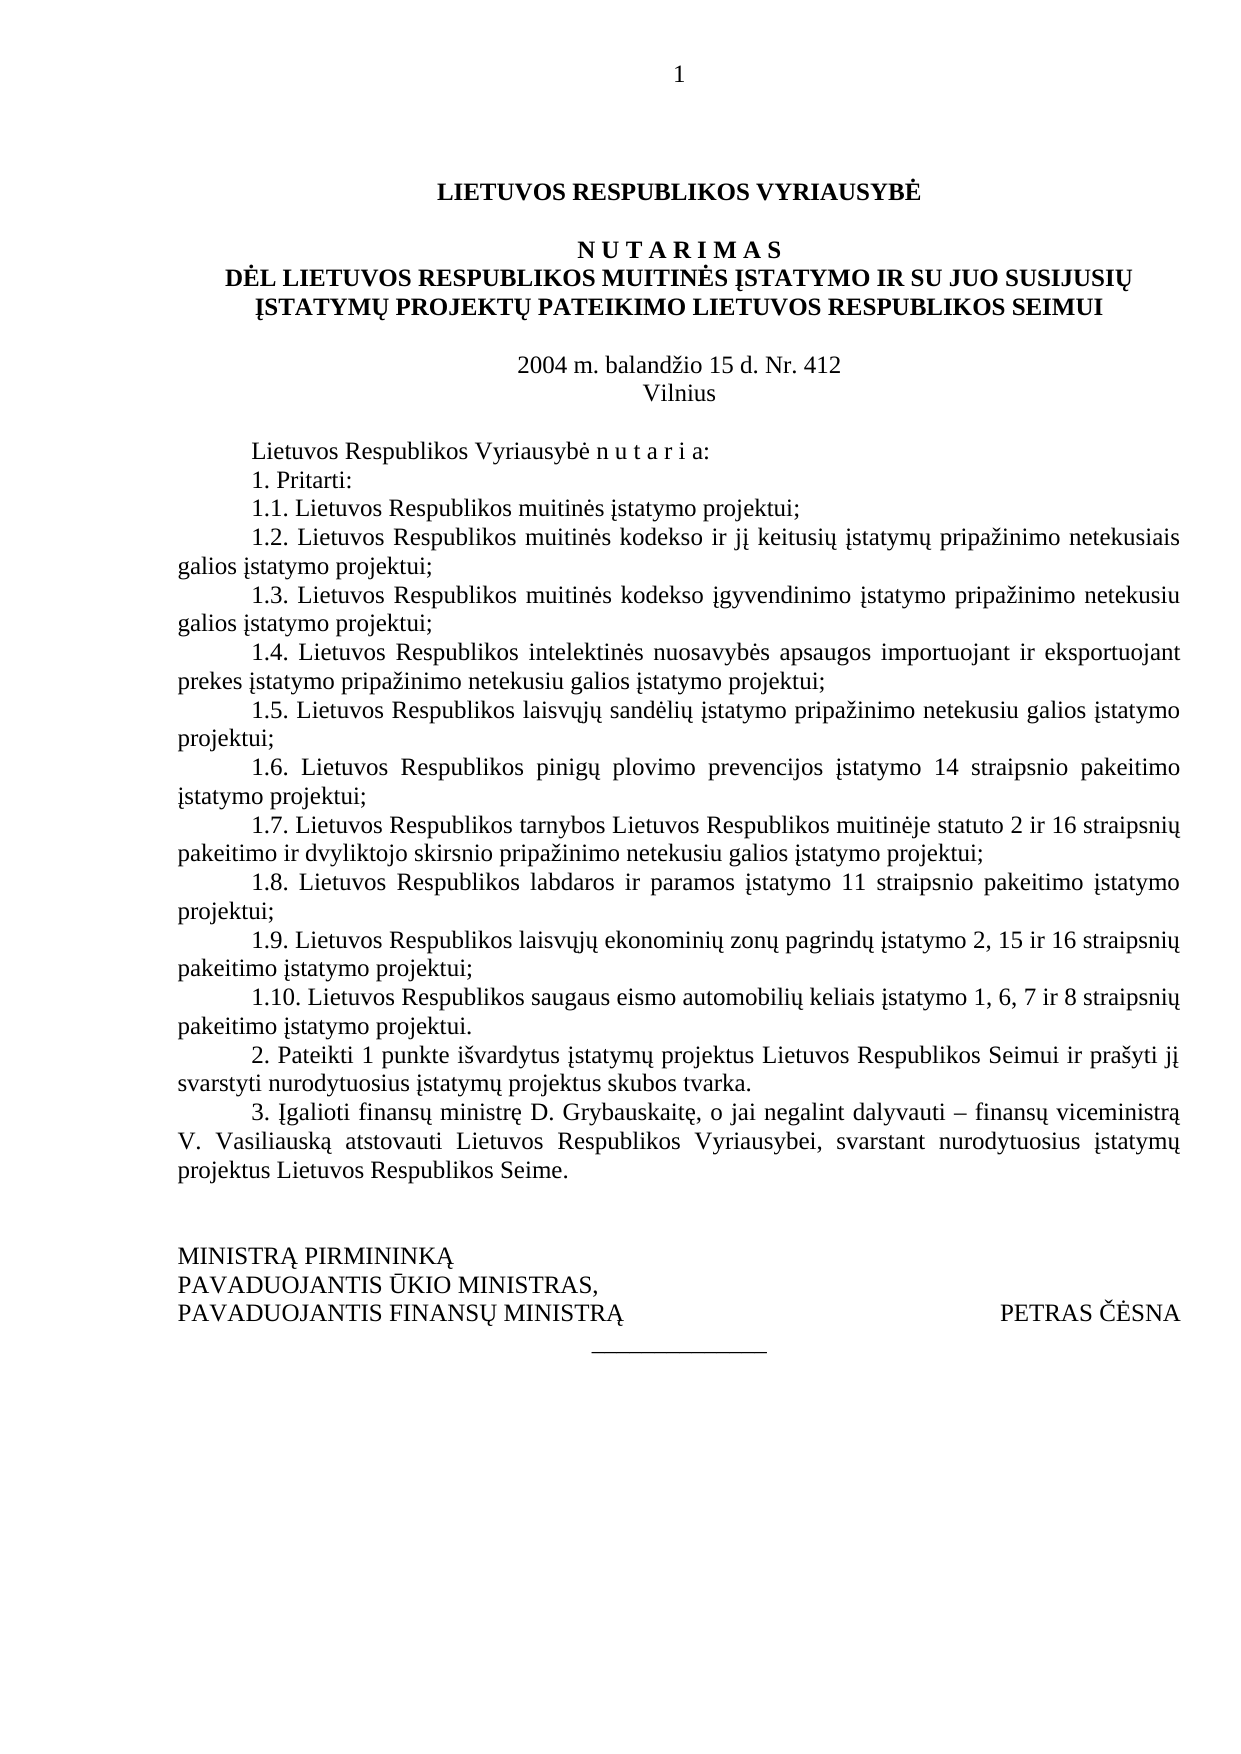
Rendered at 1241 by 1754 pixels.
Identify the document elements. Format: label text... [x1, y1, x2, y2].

text 2004 m. balandžio 15 d. Nr. 412 [177, 350, 1181, 378]
text 1.4. Lietuvos Respublikos intelektinės nuosavybės apsaugos importuojant ir eksportuojant prekes įstatymo pripažinimo netekusiu galios įstatymo projektui; [177, 637, 1181, 695]
text 1.3. Lietuvos Respublikos muitinės kodekso įgyvendinimo įstatymo pripažinimo netekusiu galios įstatymo projektui; [177, 580, 1181, 637]
text 1.8. Lietuvos Respublikos labdaros ir paramos įstatymo 11 straipsnio pakeitimo įstatymo projektui; [177, 867, 1181, 925]
text ______________ [177, 1327, 1181, 1356]
text 1.9. Lietuvos Respublikos laisvųjų ekonominių zonų pagrindų įstatymo 2, 15 ir 16 straipsnių pakeitimo įstatymo projektui; [177, 925, 1181, 982]
text 1. Pritarti: [177, 465, 1181, 493]
text 1.6. Lietuvos Respublikos pinigų plovimo prevencijos įstatymo 14 straipsnio pakeitimo įstatymo projektui; [177, 752, 1181, 810]
text 1.5. Lietuvos Respublikos laisvųjų sandėlių įstatymo pripažinimo netekusiu galios įstatymo projektui; [177, 695, 1181, 752]
text PAVADUOJANTIS FINANSŲ MINISTRĄ PETRAS ČĖSNA [177, 1298, 1181, 1327]
text 3. Įgalioti finansų ministrę D. Grybauskaitę, o jai negalint dalyvauti – finansų viceministrą V. Vasiliauską atstovauti Lietuvos Respublikos Vyriausybei, svarstant nurodytuosius įstatymų projektus Lietuvos Respublikos Seime. [177, 1097, 1181, 1183]
text MINISTRĄ PIRMININKĄ [177, 1241, 1181, 1270]
text Vilnius [177, 378, 1181, 407]
text Lietuvos Respublikos Vyriausybė nutaria: [177, 436, 1181, 465]
text 1.7. Lietuvos Respublikos tarnybos Lietuvos Respublikos muitinėje statuto 2 ir 16 straipsnių pakeitimo ir dvyliktojo skirsnio pripažinimo netekusiu galios įstatymo projektui; [177, 810, 1181, 867]
text 2. Pateikti 1 punkte išvardytus įstatymų projektus Lietuvos Respublikos Seimui ir prašyti jį svarstyti nurodytuosius įstatymų projektus skubos tvarka. [177, 1040, 1181, 1097]
text DĖL LIETUVOS RESPUBLIKOS MUITINĖS ĮSTATYMO IR SU JUO SUSIJUSIŲ ĮSTATYMŲ PROJEKTŲ PATEIKIMO LIETUVOS RESPUBLIKOS SEIMUI [177, 263, 1181, 321]
text 1.10. Lietuvos Respublikos saugaus eismo automobilių keliais įstatymo 1, 6, 7 ir 8 straipsnių pakeitimo įstatymo projektui. [177, 982, 1181, 1040]
text 1.1. Lietuvos Respublikos muitinės įstatymo projektui; [177, 493, 1181, 522]
text 1.2. Lietuvos Respublikos muitinės kodekso ir jį keitusių įstatymų pripažinimo netekusiais galios įstatymo projektui; [177, 522, 1181, 580]
text LIETUVOS RESPUBLIKOS VYRIAUSYBĖ [177, 177, 1181, 206]
text N U T A R I M A S [177, 235, 1181, 263]
text PAVADUOJANTIS ŪKIO MINISTRAS, [177, 1270, 1181, 1298]
